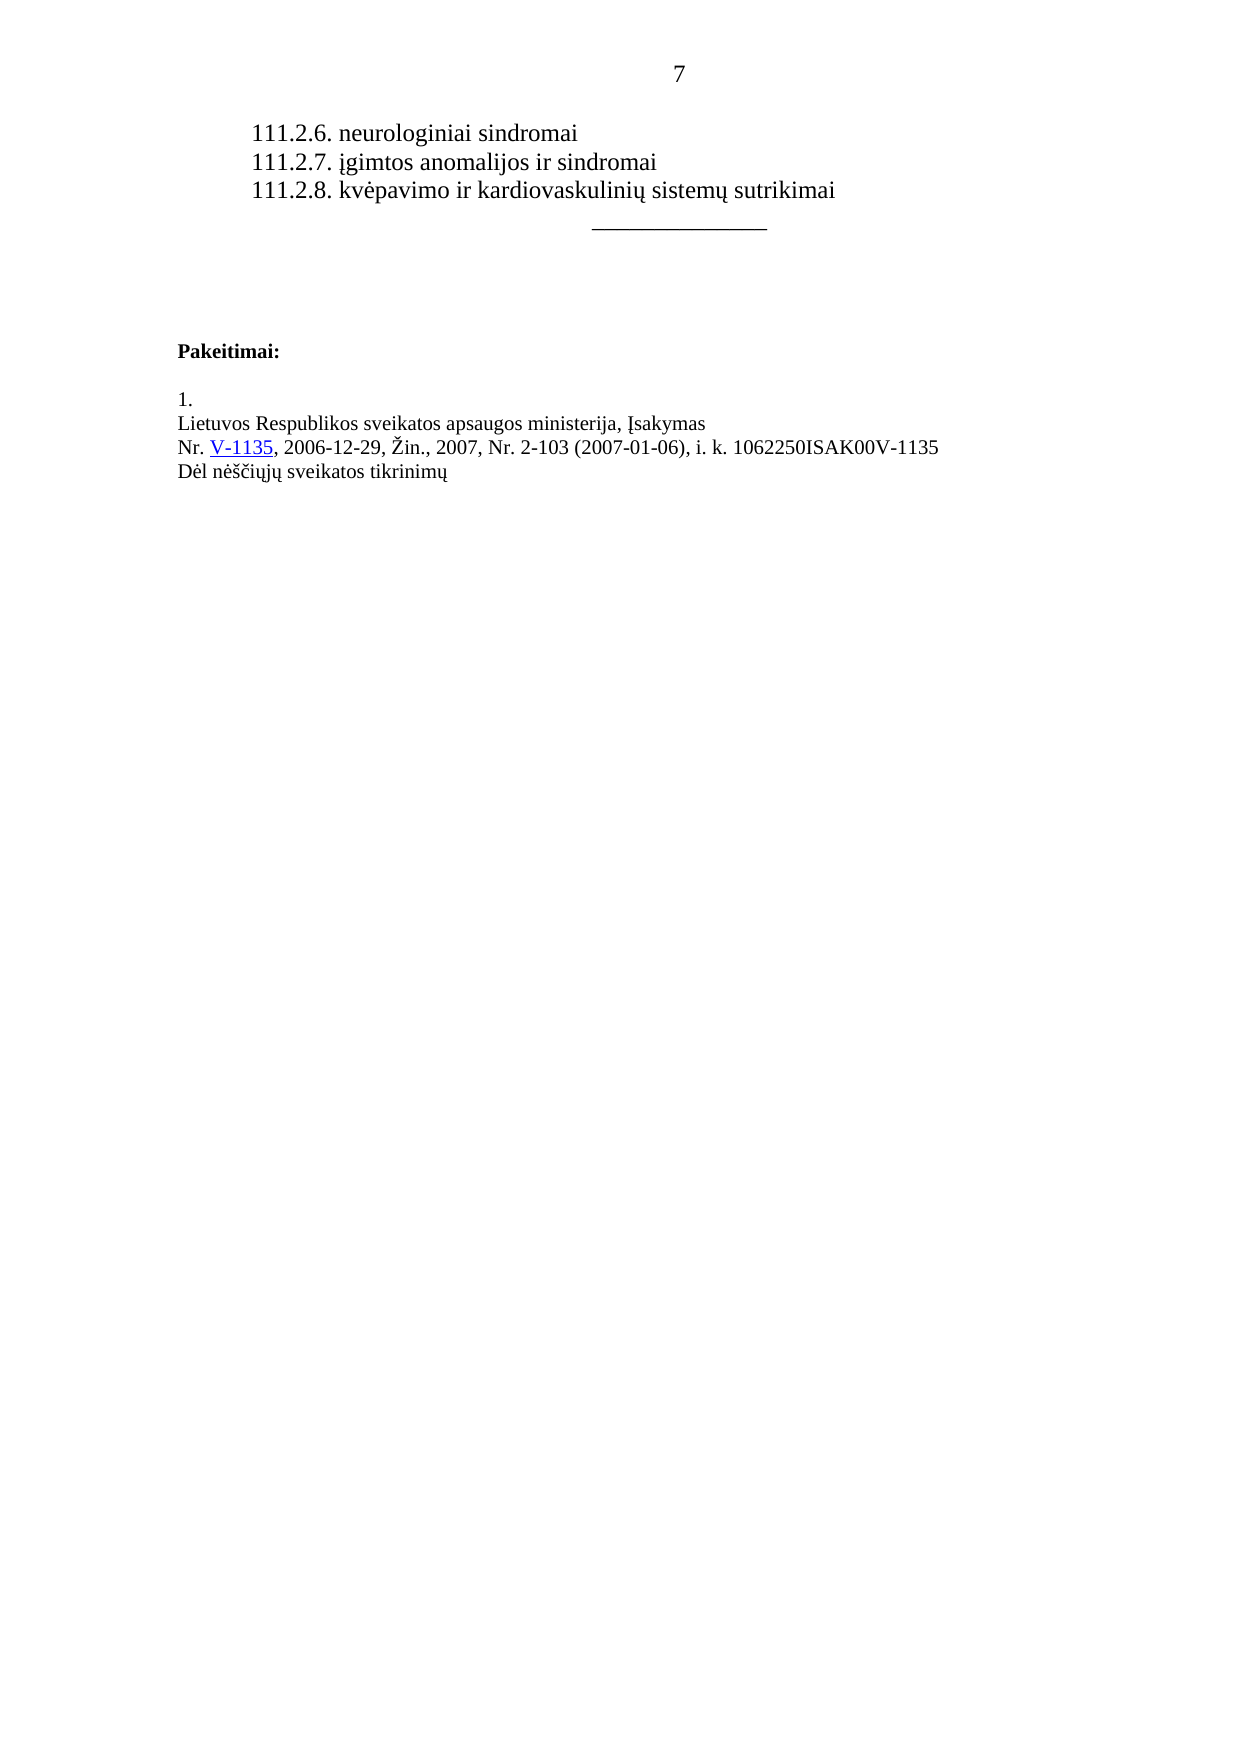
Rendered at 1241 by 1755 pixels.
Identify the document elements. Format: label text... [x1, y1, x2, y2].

text ______________ [177, 204, 1181, 233]
text 111.2.8. kvėpavimo ir kardiovaskulinių sistemų sutrikimai [177, 176, 1181, 204]
text 1. [177, 387, 1181, 411]
text 111.2.6. neurologiniai sindromai [177, 118, 1181, 147]
text Pakeitimai: [177, 339, 1181, 363]
text Dėl nėščiųjų sveikatos tikrinimų [177, 459, 1181, 483]
text Nr. V-1135, 2006-12-29, Žin., 2007, Nr. 2-103 (2007-01-06), i. k. 1062250ISAK00V-1135 [177, 435, 1181, 459]
text 111.2.7. įgimtos anomalijos ir sindromai [177, 147, 1181, 176]
text Lietuvos Respublikos sveikatos apsaugos ministerija, Įsakymas [177, 411, 1181, 435]
